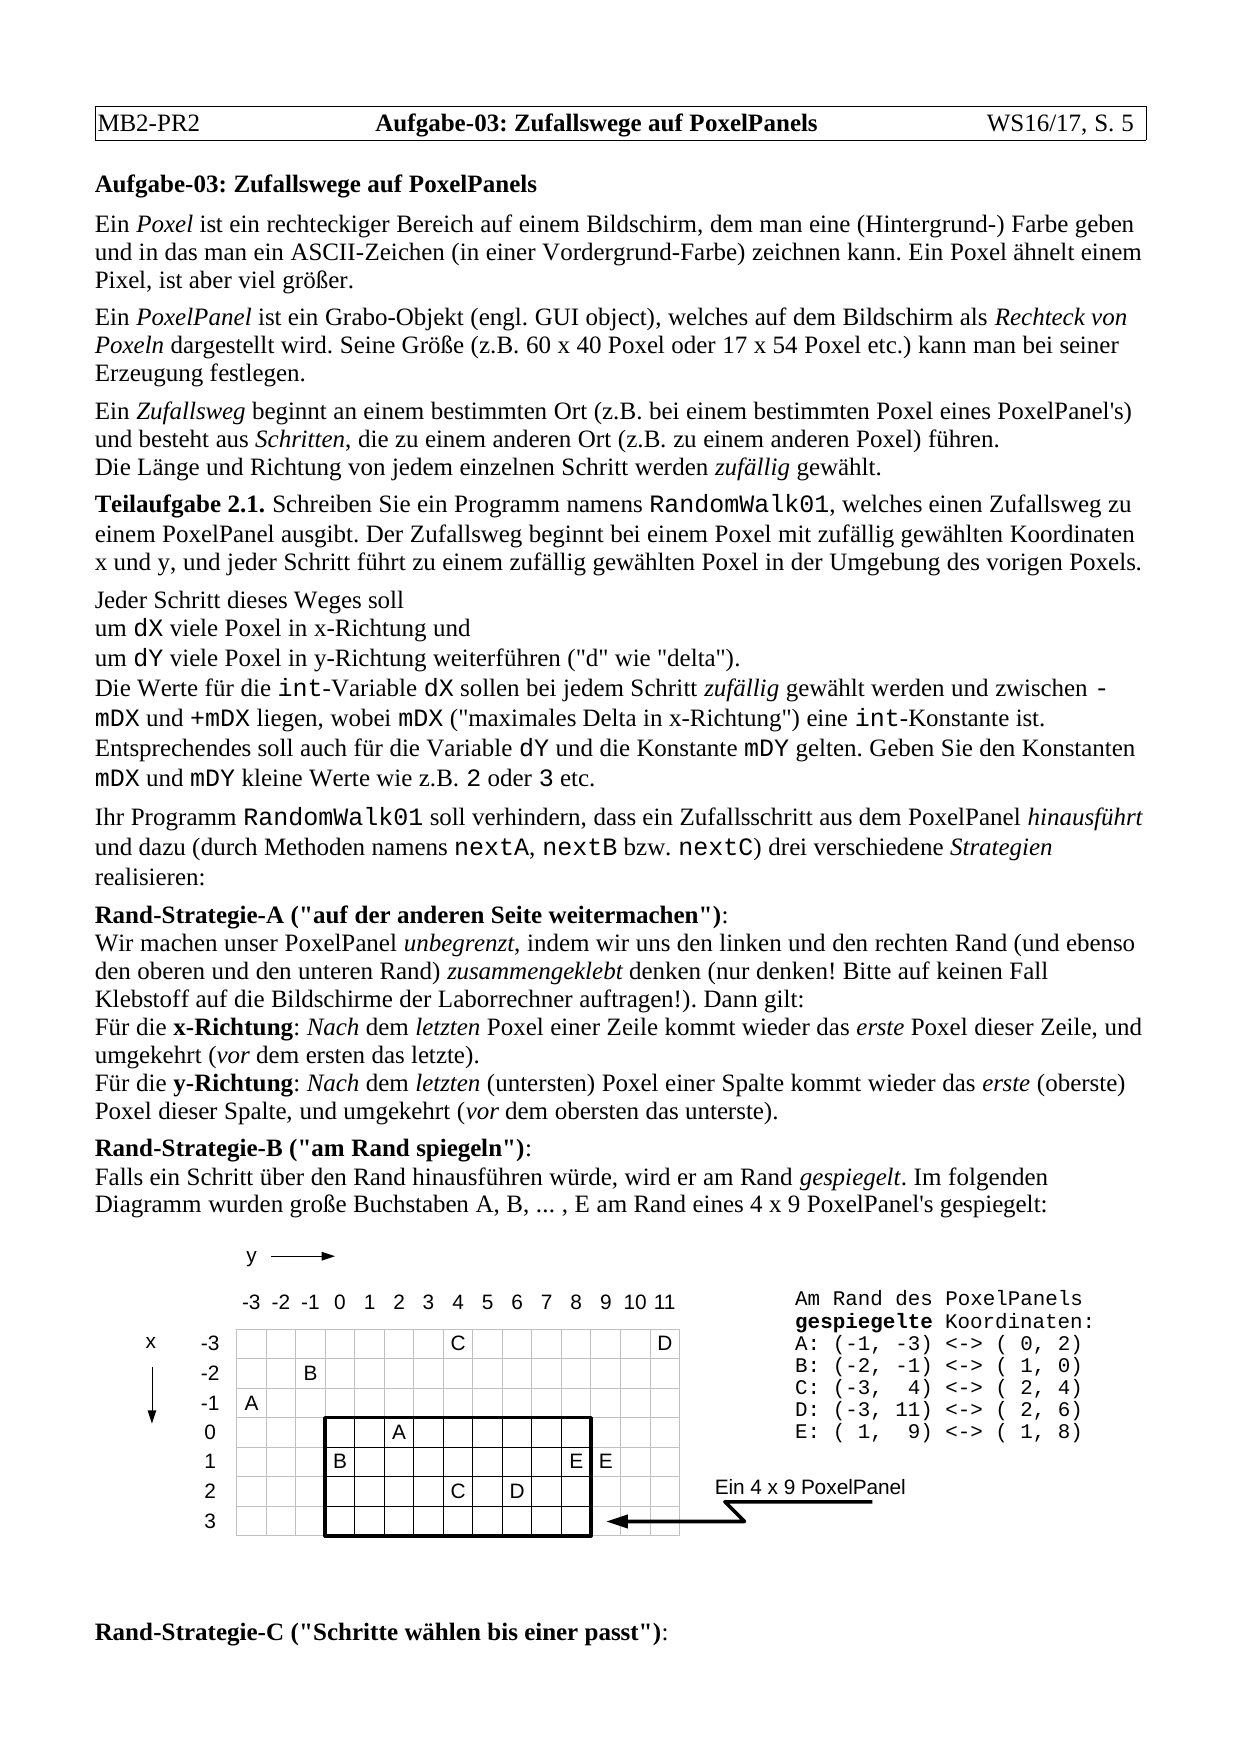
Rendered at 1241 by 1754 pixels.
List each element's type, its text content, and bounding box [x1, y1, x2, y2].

text Ein PoxelPanel ist ein Grabo-Objekt (engl. GUI object), welches auf dem Bildschirm als Rechteck von Poxeln dargestellt wird. Seine Größe (z.B. 60 x 40 Poxel oder 17 x 54 Poxel etc.) kann man bei seiner Erzeugung festlegen. [94, 303, 1146, 387]
subtitle Aufgabe-03: Zufallswege auf PoxelPanels [94, 170, 1146, 198]
text Rand-Strategie-B ("am Rand spiegeln"): [94, 1134, 1146, 1162]
text Ihr Programm RandomWalk01 soll verhindern, dass ein Zufallsschritt aus dem PoxelPanel hinausführt und dazu (durch Methoden namens nextA, nextB bzw. nextC) drei verschiedene Strategien realisieren: [94, 803, 1146, 891]
text Rand-Strategie-C ("Schritte wählen bis einer passt"): [94, 1618, 1146, 1646]
text Die Länge und Richtung von jedem einzelnen Schritt werden zufällig gewählt. [94, 453, 1146, 481]
text Falls ein Schritt über den Rand hinausführen würde, wird er am Rand gespiegelt. Im folgenden Diagramm wurden große Buchstaben A, B, ... , E am Rand eines 4 x 9 PoxelPanel's gespiegelt: [94, 1162, 1146, 1218]
text Für die x-Richtung: Nach dem letzten Poxel einer Zeile kommt wieder das erste Poxel dieser Zeile, und umgekehrt (vor dem ersten das letzte). [94, 1013, 1146, 1069]
text Wir machen unser PoxelPanel unbegrenzt, indem wir uns den linken und den rechten Rand (und ebenso den oberen und den unteren Rand) zusammengeklebt denken (nur denken! Bitte auf keinen Fall Klebstoff auf die Bildschirme der Laborrechner auftragen!). Dann gilt: [94, 929, 1146, 1013]
text Ein Zufallsweg beginnt an einem bestimmten Ort (z.B. bei einem bestimmten Poxel eines PoxelPanel's) und besteht aus Schritten, die zu einem anderen Ort (z.B. zu einem anderen Poxel) führen. [94, 397, 1146, 453]
text Teilaufgabe 2.1. Schreiben Sie ein Programm namens RandomWalk01, welches einen Zufallsweg zu einem PoxelPanel ausgibt. Der Zufallsweg beginnt bei einem Poxel mit zufällig gewählten Koordinaten x und y, und jeder Schritt führt zu einem zufällig gewählten Poxel in der Umgebung des vorigen Poxels. [94, 490, 1146, 576]
text Die Werte für die int-Variable dX sollen bei jedem Schritt zufällig gewählt werden und zwischen -mDX und +mDX liegen, wobei mDX ("maximales Delta in x-Richtung") eine int-Konstante ist. Entsprechendes soll auch für die Variable dY und die Konstante mDY gelten. Geben Sie den Konstanten mDX und mDY kleine Werte wie z.B. 2 oder 3 etc. [94, 674, 1146, 794]
text Rand-Strategie-A ("auf der anderen Seite weitermachen"): [94, 901, 1146, 929]
text um dX viele Poxel in x-Richtung und [94, 614, 1146, 644]
text Für die y-Richtung: Nach dem letzten (untersten) Poxel einer Spalte kommt wieder das erste (oberste) Poxel dieser Spalte, und umgekehrt (vor dem obersten das unterste). [94, 1069, 1146, 1125]
text Ein Poxel ist ein rechteckiger Bereich auf einem Bildschirm, dem man eine (Hintergrund-) Farbe geben und in das man ein ASCII-Zeichen (in einer Vordergrund-Farbe) zeichnen kann. Ein Poxel ähnelt einem Pixel, ist aber viel größer. [94, 209, 1146, 294]
text um dY viele Poxel in y-Richtung weiterführen ("d" wie "delta"). [94, 644, 1146, 674]
text Jeder Schritt dieses Weges soll [94, 586, 1146, 614]
